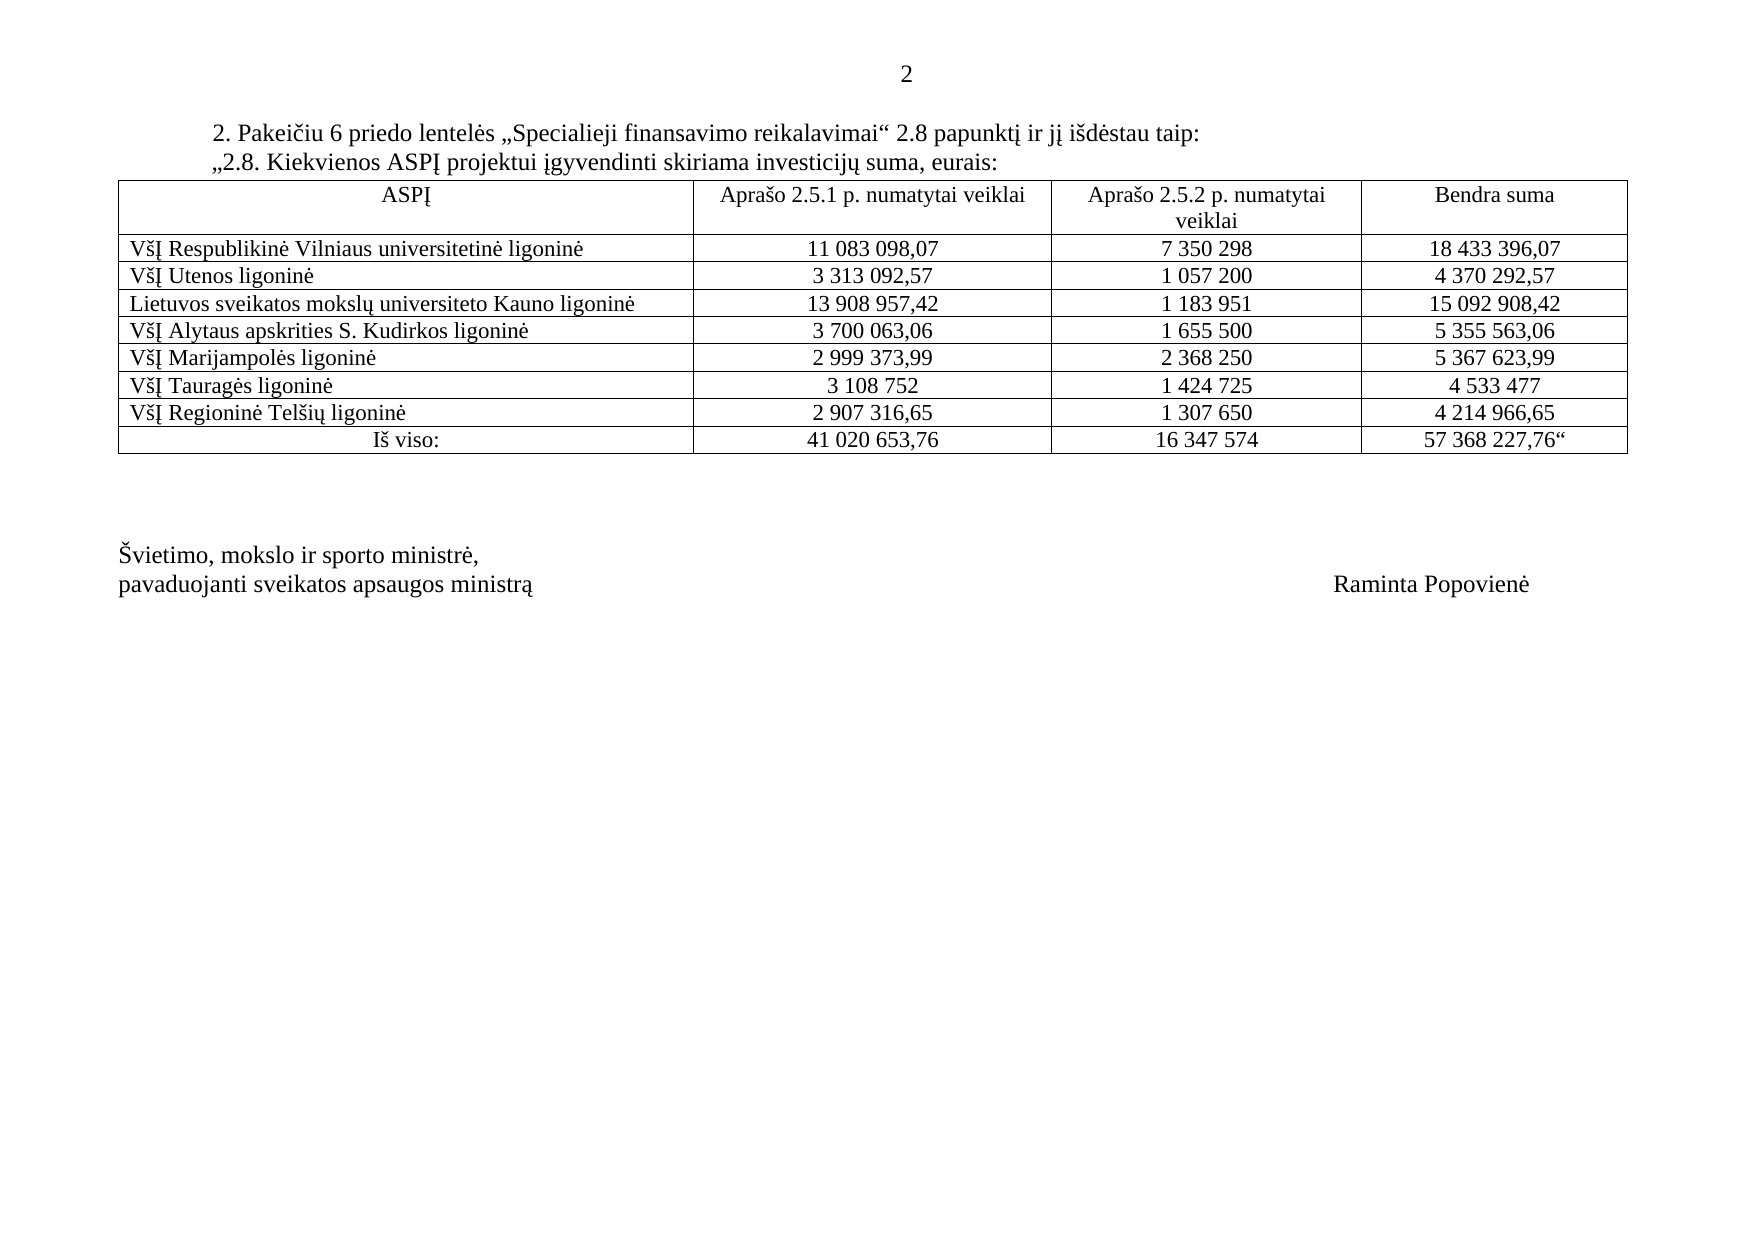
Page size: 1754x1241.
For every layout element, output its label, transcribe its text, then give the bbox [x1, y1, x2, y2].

table_cell 4 370 292,57 [1362, 262, 1627, 288]
table_cell 1 307 650 [1052, 399, 1361, 426]
table_cell 3 108 752 [694, 372, 1051, 398]
table_cell 11 083 098,07 [694, 235, 1051, 261]
text Švietimo, mokslo ir sporto ministrė, [118, 540, 1695, 569]
table_cell 1 183 951 [1052, 290, 1361, 316]
table_cell 16 347 574 [1052, 427, 1361, 453]
table_cell VšĮ Tauragės ligoninė [119, 372, 693, 398]
text „2.8. Kiekvienos ASPĮ projektui įgyvendinti skiriama investicijų suma, eurais: [118, 147, 1695, 176]
table_cell 2 907 316,65 [694, 399, 1051, 426]
table_cell VšĮ Utenos ligoninė [119, 262, 693, 288]
table_cell 18 433 396,07 [1362, 235, 1627, 261]
table_cell VšĮ Marijampolės ligoninė [119, 344, 693, 371]
table_header Bendra suma [1362, 181, 1627, 234]
table_cell 1 655 500 [1052, 317, 1361, 343]
table_cell VšĮ Alytaus apskrities S. Kudirkos ligoninė [119, 317, 693, 343]
table_cell 5 355 563,06 [1362, 317, 1627, 343]
text pavaduojanti sveikatos apsaugos ministrą Raminta Popovienė [118, 569, 1695, 598]
table_cell VšĮ Regioninė Telšių ligoninė [119, 399, 693, 426]
table_cell VšĮ Respublikinė Vilniaus universitetinė ligoninė [119, 235, 693, 261]
table_cell 57 368 227,76“ [1362, 427, 1627, 453]
table_cell 15 092 908,42 [1362, 290, 1627, 316]
table_cell 4 214 966,65 [1362, 399, 1627, 426]
table_cell Lietuvos sveikatos mokslų universiteto Kauno ligoninė [119, 290, 693, 316]
table_cell 3 313 092,57 [694, 262, 1051, 288]
table_cell 5 367 623,99 [1362, 344, 1627, 371]
table_cell 4 533 477 [1362, 372, 1627, 398]
table_cell 41 020 653,76 [694, 427, 1051, 453]
table_cell 1 424 725 [1052, 372, 1361, 398]
table_header ASPĮ [119, 181, 693, 234]
table_cell Iš viso: [119, 427, 693, 453]
table_cell 7 350 298 [1052, 235, 1361, 261]
table_header Aprašo 2.5.2 p. numatytai veiklai [1052, 181, 1361, 234]
table_cell 1 057 200 [1052, 262, 1361, 288]
table_cell 2 999 373,99 [694, 344, 1051, 371]
table_cell 2 368 250 [1052, 344, 1361, 371]
text 2. Pakeičiu 6 priedo lentelės „Specialieji finansavimo reikalavimai“ 2.8 papunktį ir jį išdėstau taip: [118, 118, 1695, 147]
table_header Aprašo 2.5.1 p. numatytai veiklai [694, 181, 1051, 234]
table_cell 13 908 957,42 [694, 290, 1051, 316]
table_cell 3 700 063,06 [694, 317, 1051, 343]
